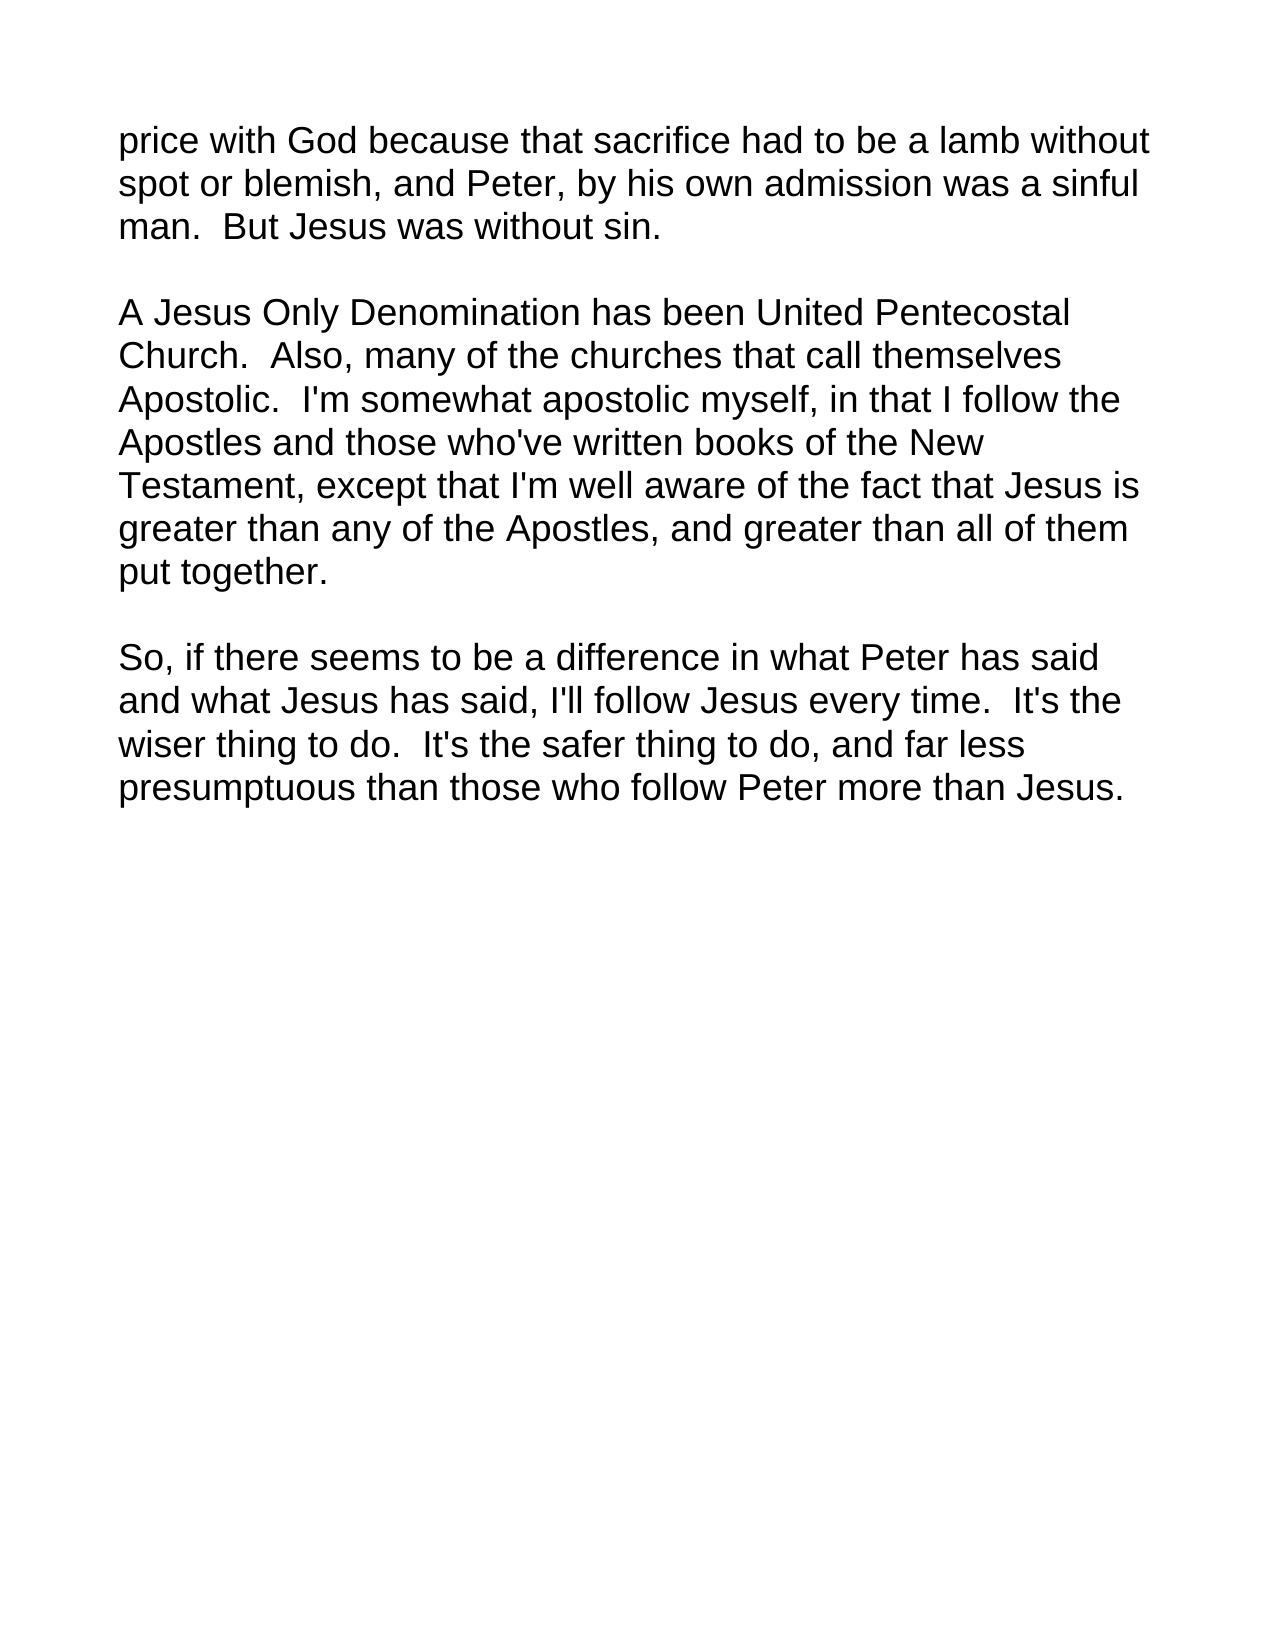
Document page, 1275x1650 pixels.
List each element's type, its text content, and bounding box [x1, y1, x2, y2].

text So, if there seems to be a difference in what Peter has said and what Jesus has said, I'll follow Jesus every time. It's the wiser thing to do. It's the safer thing to do, and far less presumptuous than those who follow Peter more than Jesus. [118, 636, 1157, 808]
text A Jesus Only Denomination has been United Pentecostal Church. Also, many of the churches that call themselves Apostolic. I'm somewhat apostolic myself, in that I follow the Apostles and those who've written books of the New Testament, except that I'm well aware of the fact that Jesus is greater than any of the Apostles, and greater than all of them put together. [118, 291, 1157, 592]
text price with God because that sacrifice had to be a lamb without spot or blemish, and Peter, by his own admission was a sinful man. But Jesus was without sin. [118, 118, 1157, 247]
